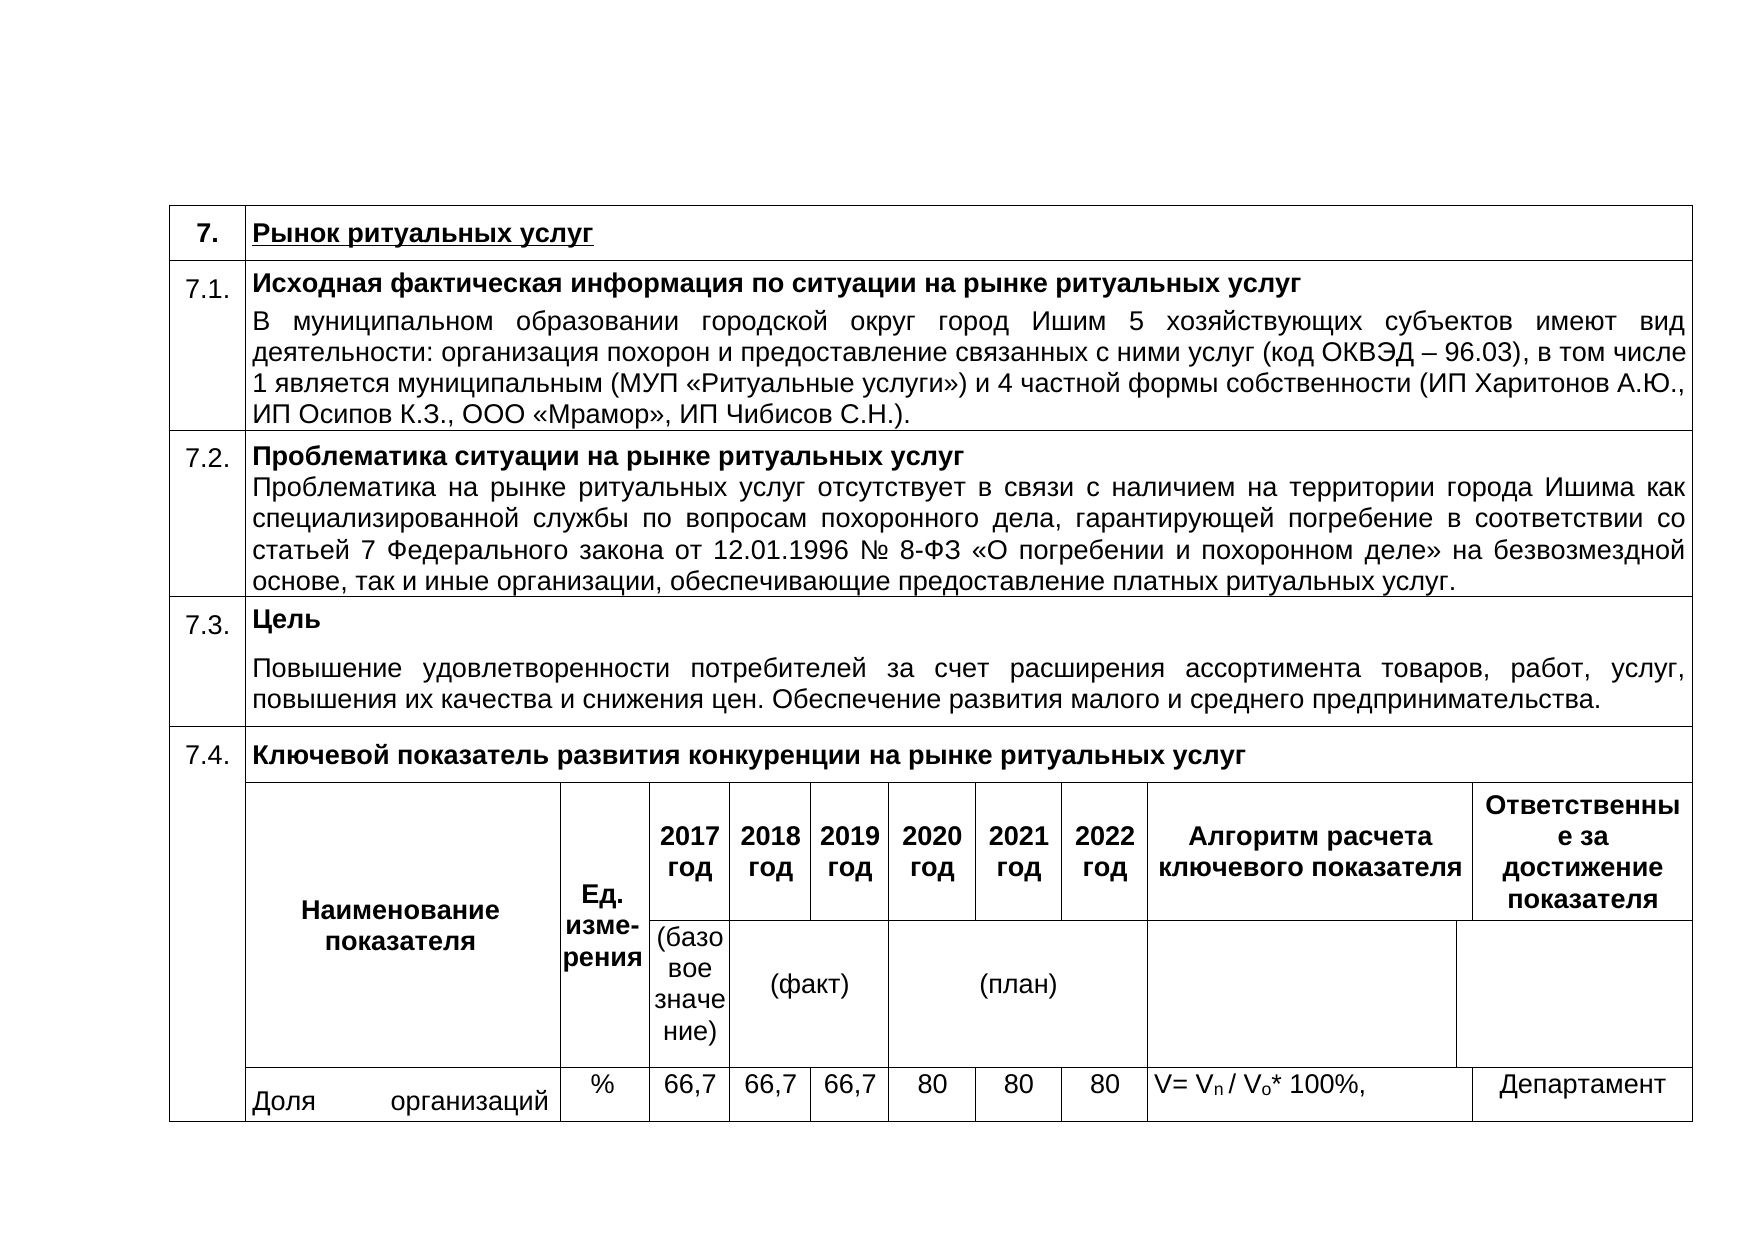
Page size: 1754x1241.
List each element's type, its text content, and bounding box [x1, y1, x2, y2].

table_cell Доля организаций [246, 1068, 560, 1121]
table_cell Департамент [1473, 1068, 1692, 1121]
table_cell 2017 год [650, 783, 729, 920]
table_cell Проблематика ситуации на рынке ритуальных услуг Проблематика на рынке ритуальных услуг отсутствует в связи с наличием на территории города Ишима как специализированной службы по вопросам похоронного дела, гарантирующей погребение в соответствии со статьей 7 Федерального закона от 12.01.1996 № 8-ФЗ «О погребении и похоронном деле» на безвозмездной основе, так и иные организации, обеспечивающие предоставление платных ритуальных услуг. [246, 431, 1692, 596]
table_cell 2021 год [976, 783, 1061, 920]
table_header Рынок ритуальных услуг [246, 206, 1692, 260]
table_cell [1148, 921, 1456, 1067]
table_cell 80 [976, 1068, 1061, 1121]
table_cell 66,7 [650, 1068, 729, 1121]
table_cell Наименование показателя [246, 783, 560, 1067]
table_cell 80 [889, 1068, 975, 1121]
table_cell Цель Повышение удовлетворенности потребителей за счет расширения ассортимента товаров, работ, услуг, повышения их качества и снижения цен. Обеспечение развития малого и среднего предпринимательства. [246, 597, 1692, 726]
table_cell Ключевой показатель развития конкуренции на рынке ритуальных услуг [246, 727, 1692, 782]
table_cell 2018 год [730, 783, 810, 920]
table_cell 7.2. [170, 431, 245, 596]
table_cell 7.1. [170, 261, 245, 429]
table_cell 2022 год [1062, 783, 1147, 920]
table_cell Исходная фактическая информация по ситуации на рынке ритуальных услуг В муниципальном образовании городской округ город Ишим 5 хозяйствующих субъектов имеют вид деятельности: организация похорон и предоставление связанных с ними услуг (код ОКВЭД – 96.03), в том числе 1 является муниципальным (МУП «Ритуальные услуги») и 4 частной формы собственности (ИП Харитонов А.Ю., ИП Осипов К.З., ООО «Мрамор», ИП Чибисов С.Н.). [246, 261, 1692, 429]
table_cell V= Vn / Vo* 100%, [1148, 1068, 1472, 1121]
table_cell (факт) [730, 921, 888, 1067]
table_header 7. [170, 206, 245, 260]
table_cell 2019 год [811, 783, 888, 920]
table_cell Алгоритм расчета ключевого показателя [1148, 783, 1472, 920]
table_cell 7.4. [170, 727, 245, 1121]
table_cell 2020 год [889, 783, 975, 920]
table_cell % [561, 1068, 649, 1121]
table_cell 66,7 [730, 1068, 810, 1121]
table_cell (план) [889, 921, 1147, 1067]
table_cell 80 [1062, 1068, 1147, 1121]
table_cell Ед. изме-рения [561, 783, 649, 1067]
table_cell (базовое значение) [650, 921, 729, 1067]
table_cell [1457, 921, 1692, 1067]
table_cell 7.3. [170, 597, 245, 726]
table_cell Ответственные за достижение показателя [1473, 783, 1692, 920]
table_cell 66,7 [811, 1068, 888, 1121]
